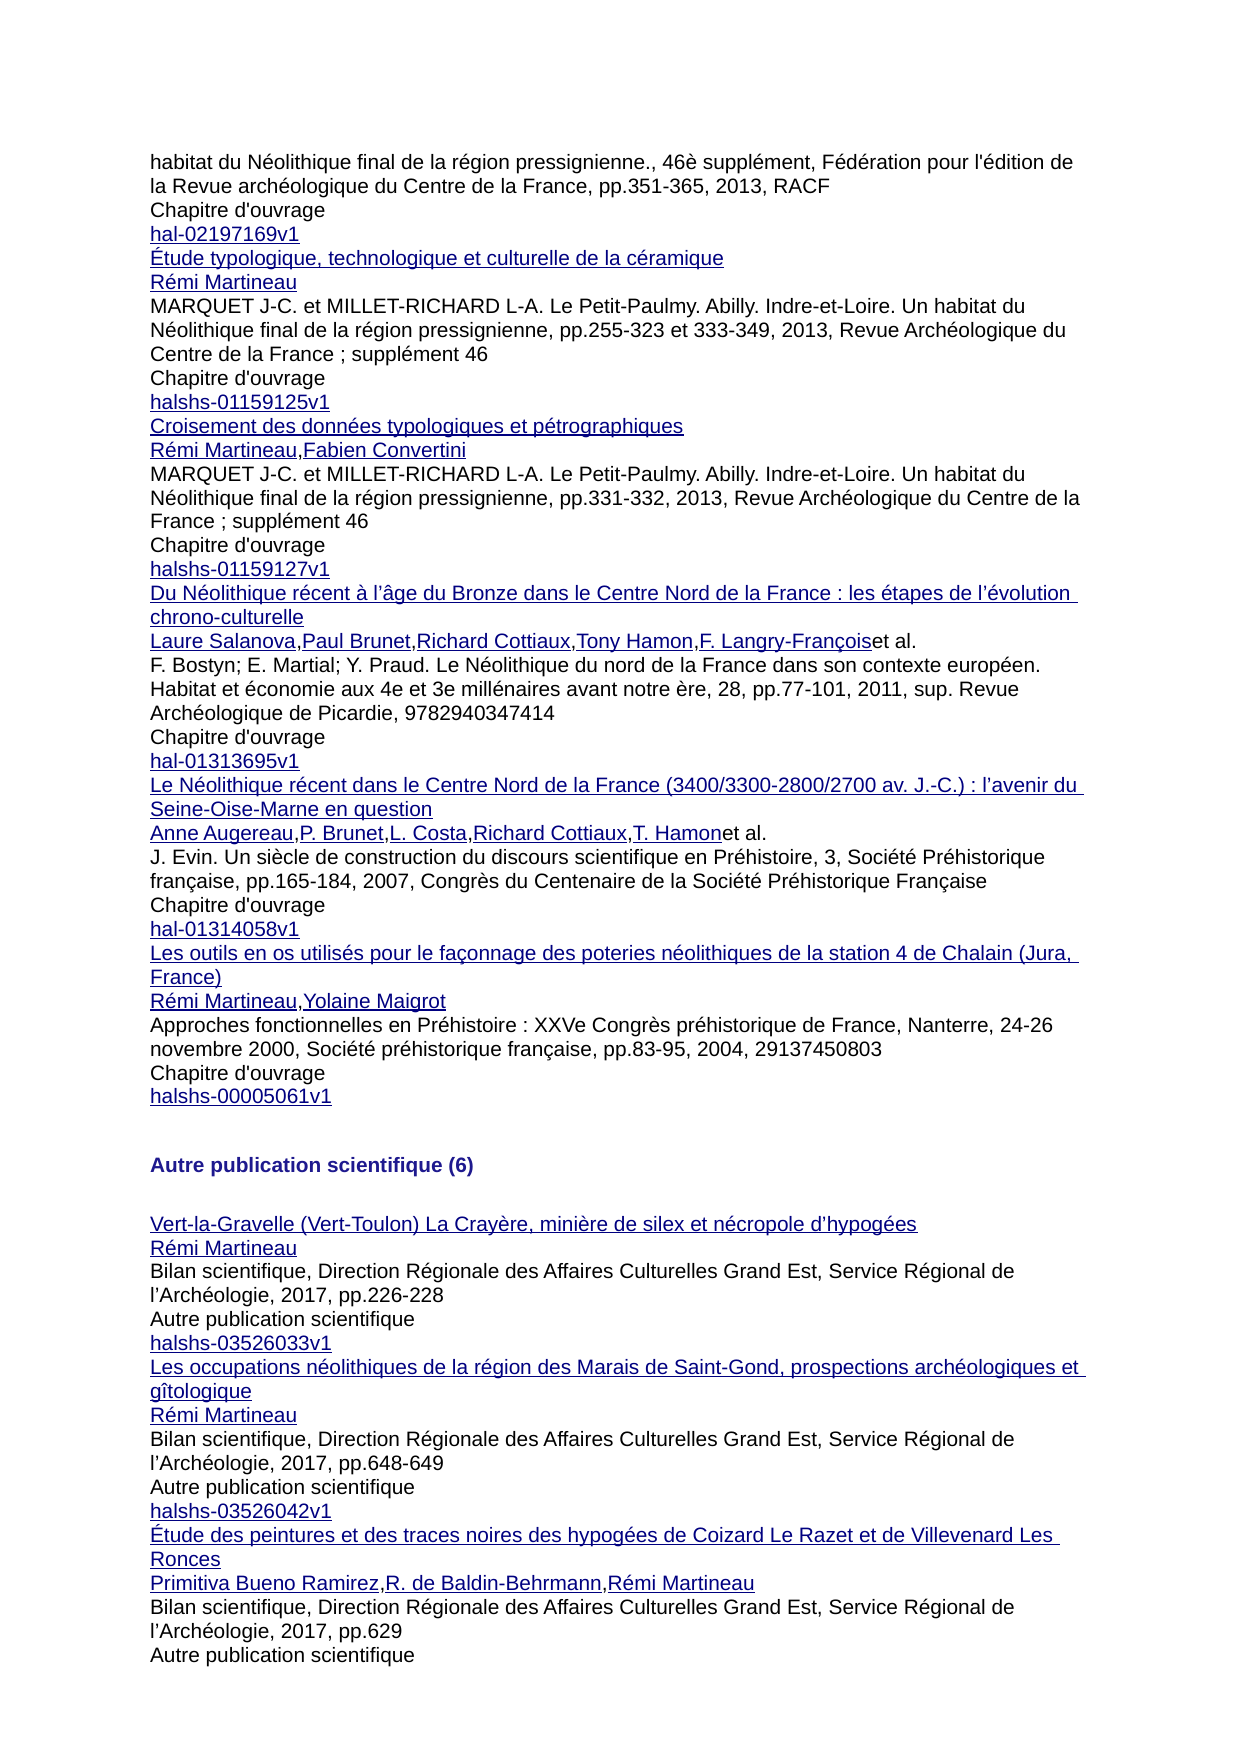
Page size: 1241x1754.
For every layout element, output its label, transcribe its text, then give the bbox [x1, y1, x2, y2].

table_cell Du Néolithique récent à l’âge du Bronze dans le Centre Nord de la France : les étapes de l’évolution chrono-culturelle Laure Salanova,Paul Brunet,Richard Cottiaux,Tony Hamon,F. Langry-Françoiset al. F. Bostyn; E. Martial; Y. Praud. Le Néolithique du nord de la France dans son contexte européen. Habitat et économie aux 4e et 3e millénaires avant notre ère, 28, pp.77-101, 2011, sup. Revue Archéologique de Picardie, 9782940347414 Chapitre d'ouvrage hal-01313695v1 [150, 581, 1090, 773]
table_cell Le Néolithique récent dans le Centre Nord de la France (3400/3300-2800/2700 av. J.-C.) : l’avenir du Seine-Oise-Marne en question Anne Augereau,P. Brunet,L. Costa,Richard Cottiaux,T. Hamonet al. J. Evin. Un siècle de construction du discours scientifique en Préhistoire, 3, Société Préhistorique française, pp.165-184, 2007, Congrès du Centenaire de la Société Préhistorique Française Chapitre d'ouvrage hal-01314058v1 [150, 773, 1090, 941]
table_cell Le Néolithique final. Les faits. Les matériaux organiques et minéraux. Caroline M. Renard,Pascale Richardin,Natalia Skakun,Pascal Verdin,Valérie Beugnieret al. Marquet, Jean-Claude and Millet-Richard, Laure-Anne. Le Petit Paulmy. Abilly (Indre-et-Loire). Un habitat du Néolithique final de la région pressignienne., 46è supplément, Fédération pour l'édition de la Revue archéologique du Centre de la France, pp.351-365, 2013, RACF Chapitre d'ouvrage hal-02197169v1 [150, 150, 1090, 246]
table_header Vert-la-Gravelle (Vert-Toulon) La Crayère, minière de silex et nécropole d’hypogées Rémi Martineau Bilan scientifique, Direction Régionale des Affaires Culturelles Grand Est, Service Régional de l’Archéologie, 2017, pp.226-228 Autre publication scientifique halshs-03526033v1 [150, 1211, 1090, 1355]
subtitle Autre publication scientifique (6) [150, 1153, 1090, 1177]
table_cell Les occupations néolithiques de la région des Marais de Saint-Gond, prospections archéologiques et gîtologique Rémi Martineau Bilan scientifique, Direction Régionale des Affaires Culturelles Grand Est, Service Régional de l’Archéologie, 2017, pp.648-649 Autre publication scientifique halshs-03526042v1 [150, 1355, 1090, 1523]
table_cell Étude des peintures et des traces noires des hypogées de Coizard Le Razet et de Villevenard Les Ronces Primitiva Bueno Ramirez,R. de Baldin-Behrmann,Rémi Martineau Bilan scientifique, Direction Régionale des Affaires Culturelles Grand Est, Service Régional de l’Archéologie, 2017, pp.629 Autre publication scientifique [150, 1523, 1090, 1667]
table_cell Les outils en os utilisés pour le façonnage des poteries néolithiques de la station 4 de Chalain (Jura, France) Rémi Martineau,Yolaine Maigrot Approches fonctionnelles en Préhistoire : XXVe Congrès préhistorique de France, Nanterre, 24-26 novembre 2000, Société préhistorique française, pp.83-95, 2004, 29137450803 Chapitre d'ouvrage halshs-00005061v1 [150, 941, 1090, 1108]
table_cell Croisement des données typologiques et pétrographiques Rémi Martineau,Fabien Convertini MARQUET J-C. et MILLET-RICHARD L-A. Le Petit-Paulmy. Abilly. Indre-et-Loire. Un habitat du Néolithique final de la région pressignienne, pp.331-332, 2013, Revue Archéologique du Centre de la France ; supplément 46 Chapitre d'ouvrage halshs-01159127v1 [150, 414, 1090, 581]
table_cell Étude typologique, technologique et culturelle de la céramique Rémi Martineau MARQUET J-C. et MILLET-RICHARD L-A. Le Petit-Paulmy. Abilly. Indre-et-Loire. Un habitat du Néolithique final de la région pressignienne, pp.255-323 et 333-349, 2013, Revue Archéologique du Centre de la France ; supplément 46 Chapitre d'ouvrage halshs-01159125v1 [150, 246, 1090, 413]
